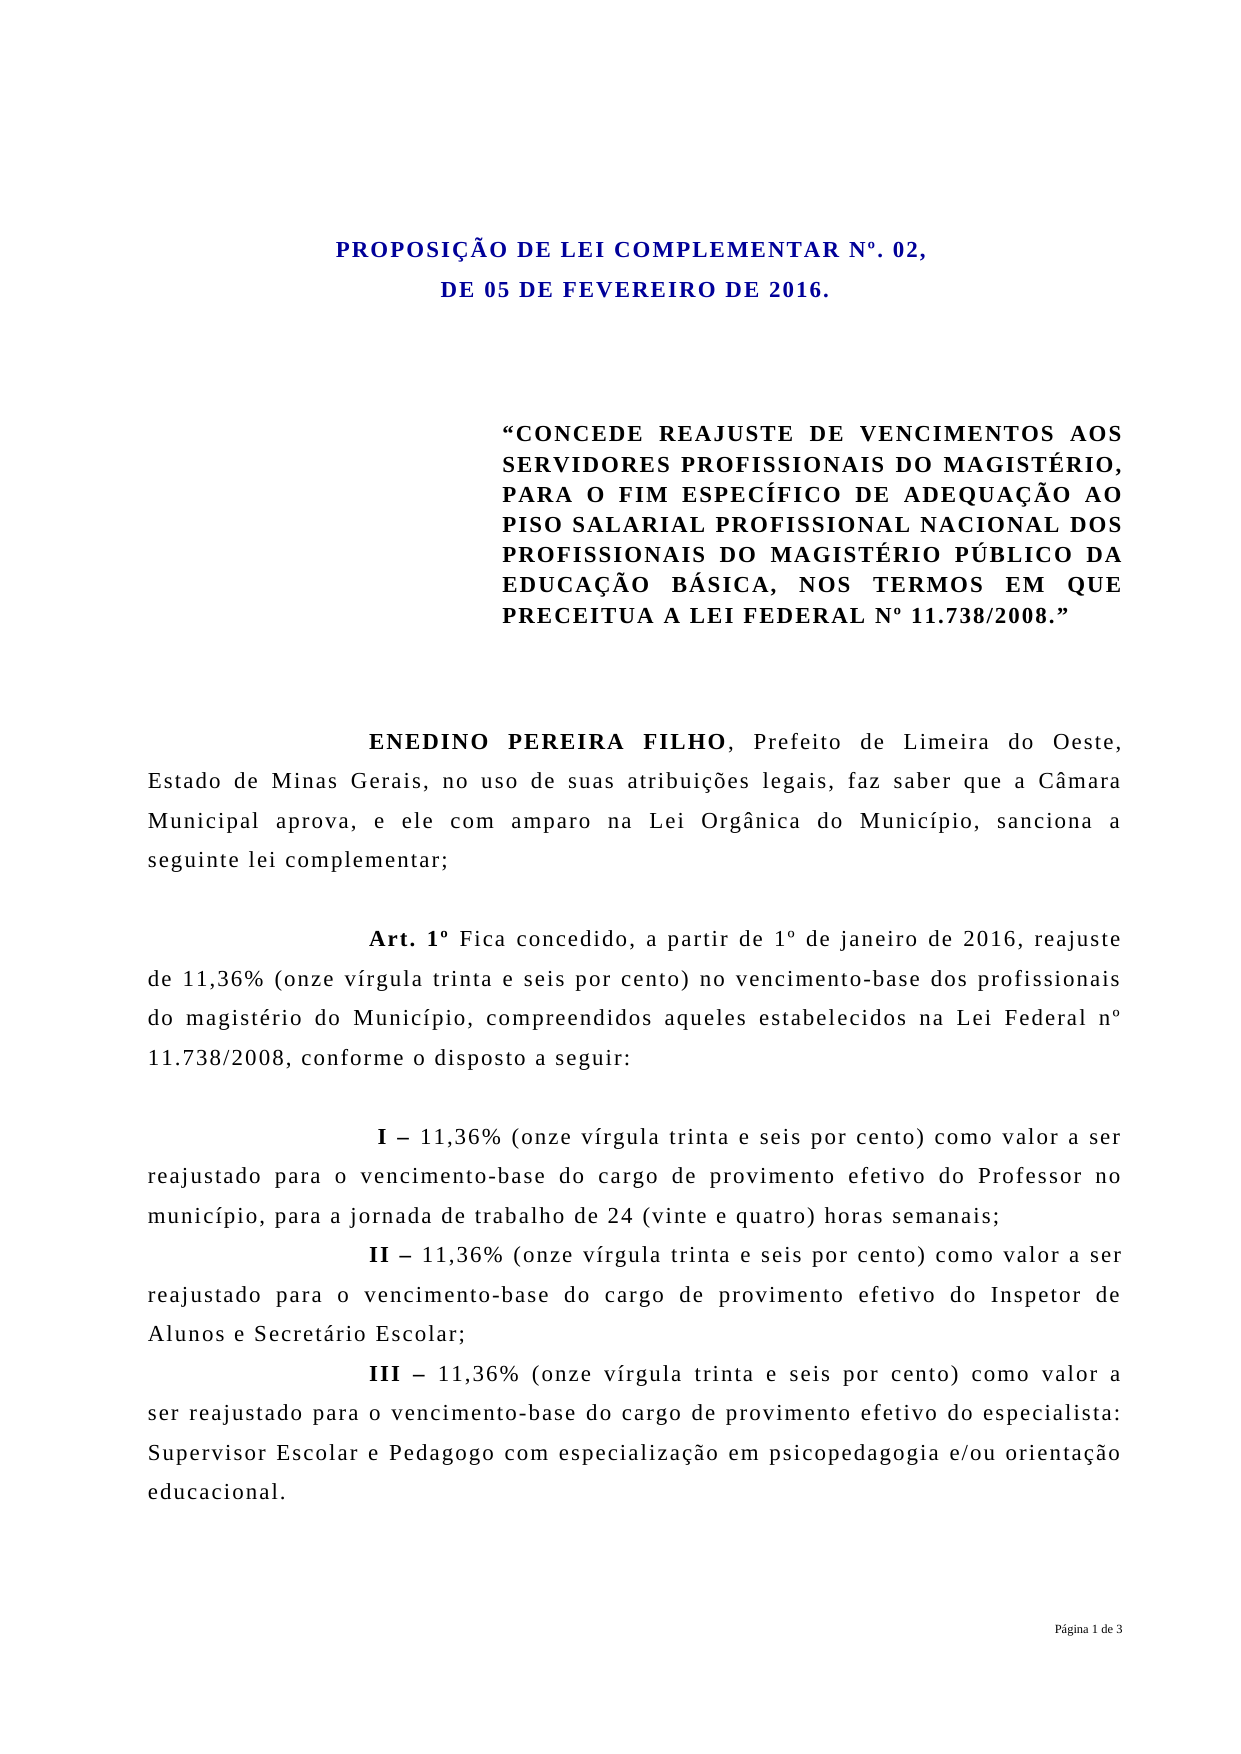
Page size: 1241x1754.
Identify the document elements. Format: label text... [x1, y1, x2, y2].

text PROPOSIÇÃO DE LEI COMPLEMENTAR Nº. 02, [148, 236, 1122, 263]
text “CONCEDE REAJUSTE DE VENCIMENTOS AOS SERVIDORES PROFISSIONAIS DO MAGISTÉRIO, PARA O FIM ESPECÍFICO DE ADEQUAÇÃO AO PISO SALARIAL PROFISSIONAL NACIONAL DOS PROFISSIONAIS DO MAGISTÉRIO PÚBLICO DA EDUCAÇÃO BÁSICA, NOS TERMOS EM QUE PRECEITUA A LEI FEDERAL Nº 11.738/2008.” [502, 421, 1122, 628]
text II – 11,36% (onze vírgula trinta e seis por cento) como valor a ser reajustado para o vencimento-base do cargo de provimento efetivo do Inspetor de Alunos e Secretário Escolar; [148, 1241, 1122, 1347]
text I – 11,36% (onze vírgula trinta e seis por cento) como valor a ser reajustado para o vencimento-base do cargo de provimento efetivo do Professor no município, para a jornada de trabalho de 24 (vinte e quatro) horas semanais; [148, 1123, 1122, 1228]
text Art. 1º Fica concedido, a partir de 1º de janeiro de 2016, reajuste de 11,36% (onze vírgula trinta e seis por cento) no vencimento-base dos profissionais do magistério do Município, compreendidos aqueles estabelecidos na Lei Federal nº 11.738/2008, conforme o disposto a seguir: [148, 925, 1122, 1070]
text III – 11,36% (onze vírgula trinta e seis por cento) como valor a ser reajustado para o vencimento-base do cargo de provimento efetivo do especialista: Supervisor Escolar e Pedagogo com especialização em psicopedagogia e/ou orientação educacional. [148, 1360, 1122, 1504]
text ENEDINO PEREIRA FILHO, Prefeito de Limeira do Oeste, Estado de Minas Gerais, no uso de suas atribuições legais, faz saber que a Câmara Municipal aprova, e ele com amparo na Lei Orgânica do Município, sanciona a seguinte lei complementar; [148, 728, 1122, 873]
text DE 05 DE FEVEREIRO DE 2016. [148, 276, 1122, 302]
